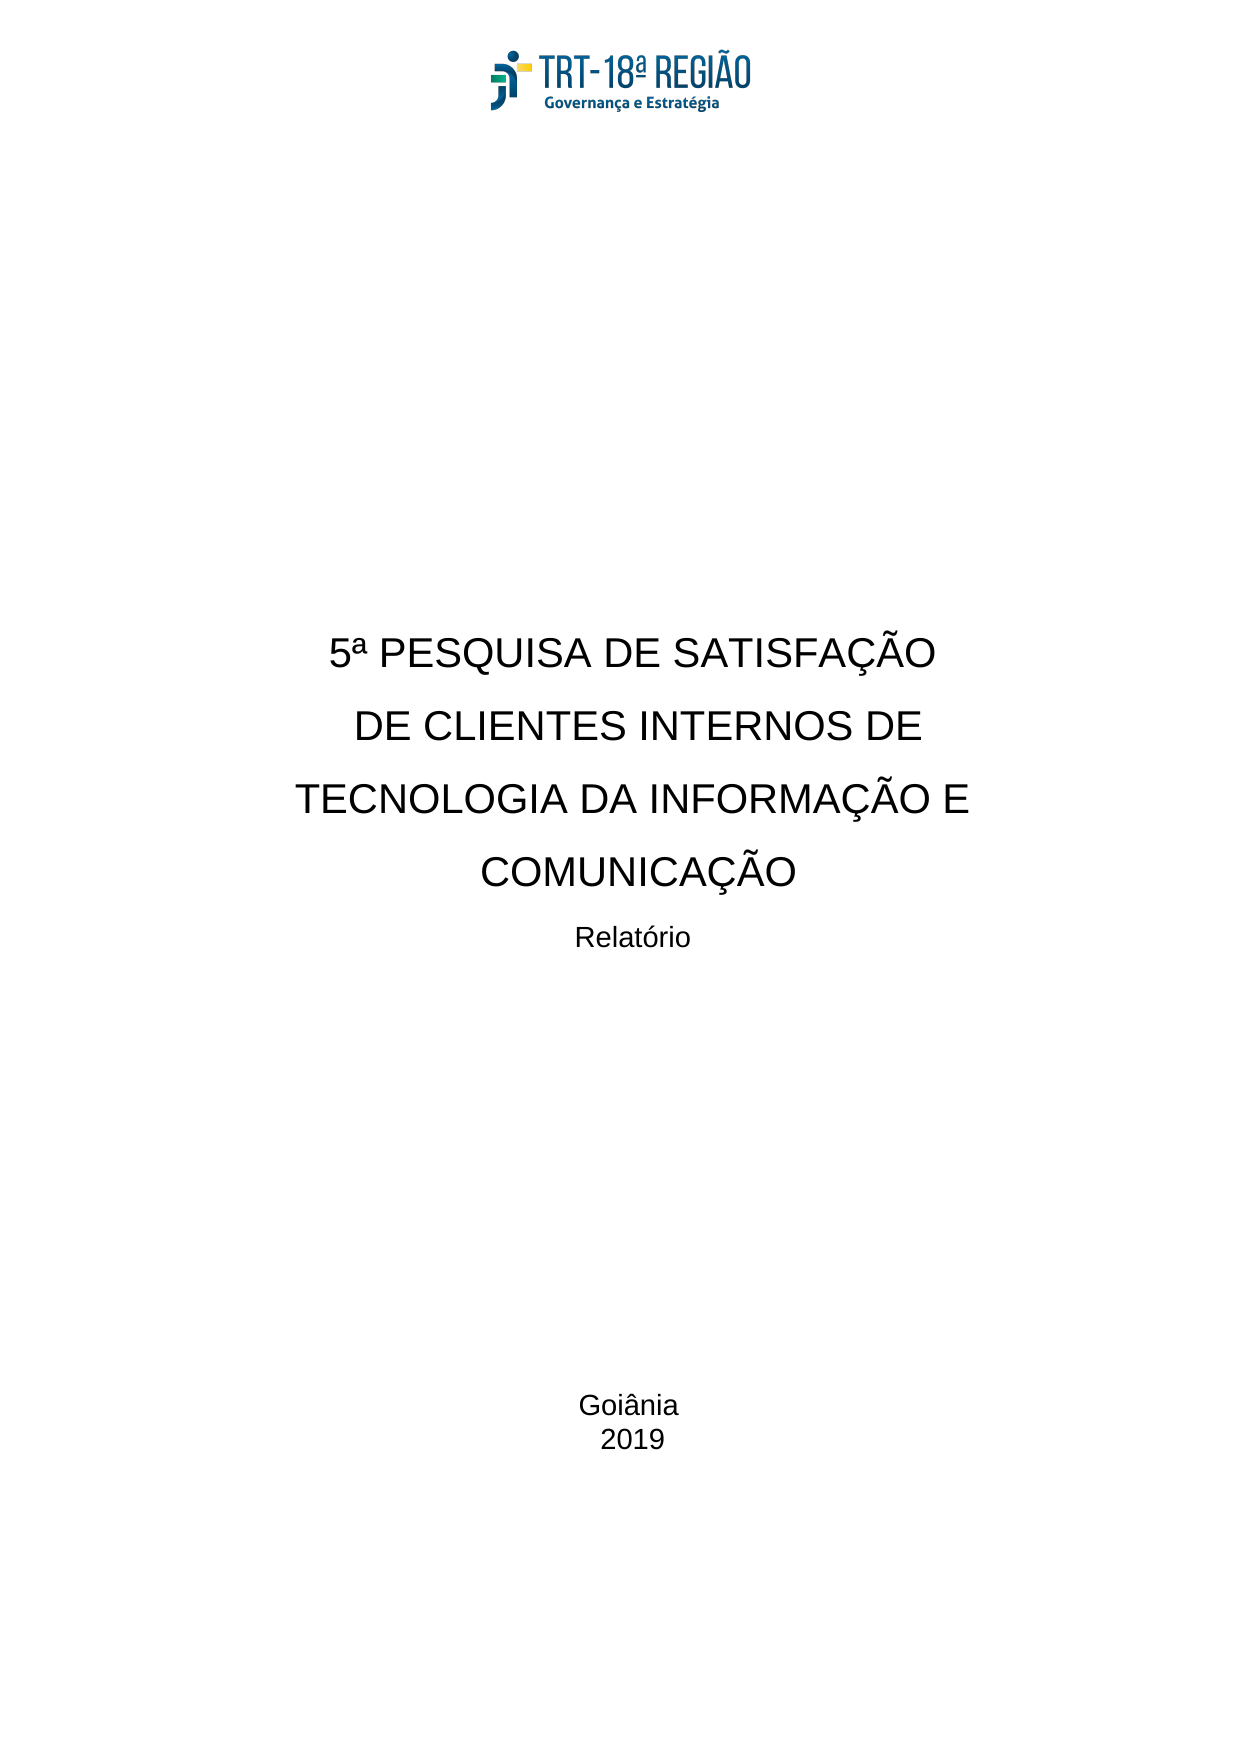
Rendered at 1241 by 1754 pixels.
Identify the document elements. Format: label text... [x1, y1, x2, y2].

text DE CLIENTES INTERNOS DE [146, 701, 1119, 749]
text TECNOLOGIA DA INFORMAÇÃO E [146, 774, 1119, 822]
picture [487, 47, 754, 115]
text 5ª PESQUISA DE SATISFAÇÃO [146, 628, 1119, 676]
text Relatório [146, 920, 1119, 953]
text Goiânia 2019 [146, 1388, 1119, 1455]
text COMUNICAÇÃO [146, 847, 1119, 895]
